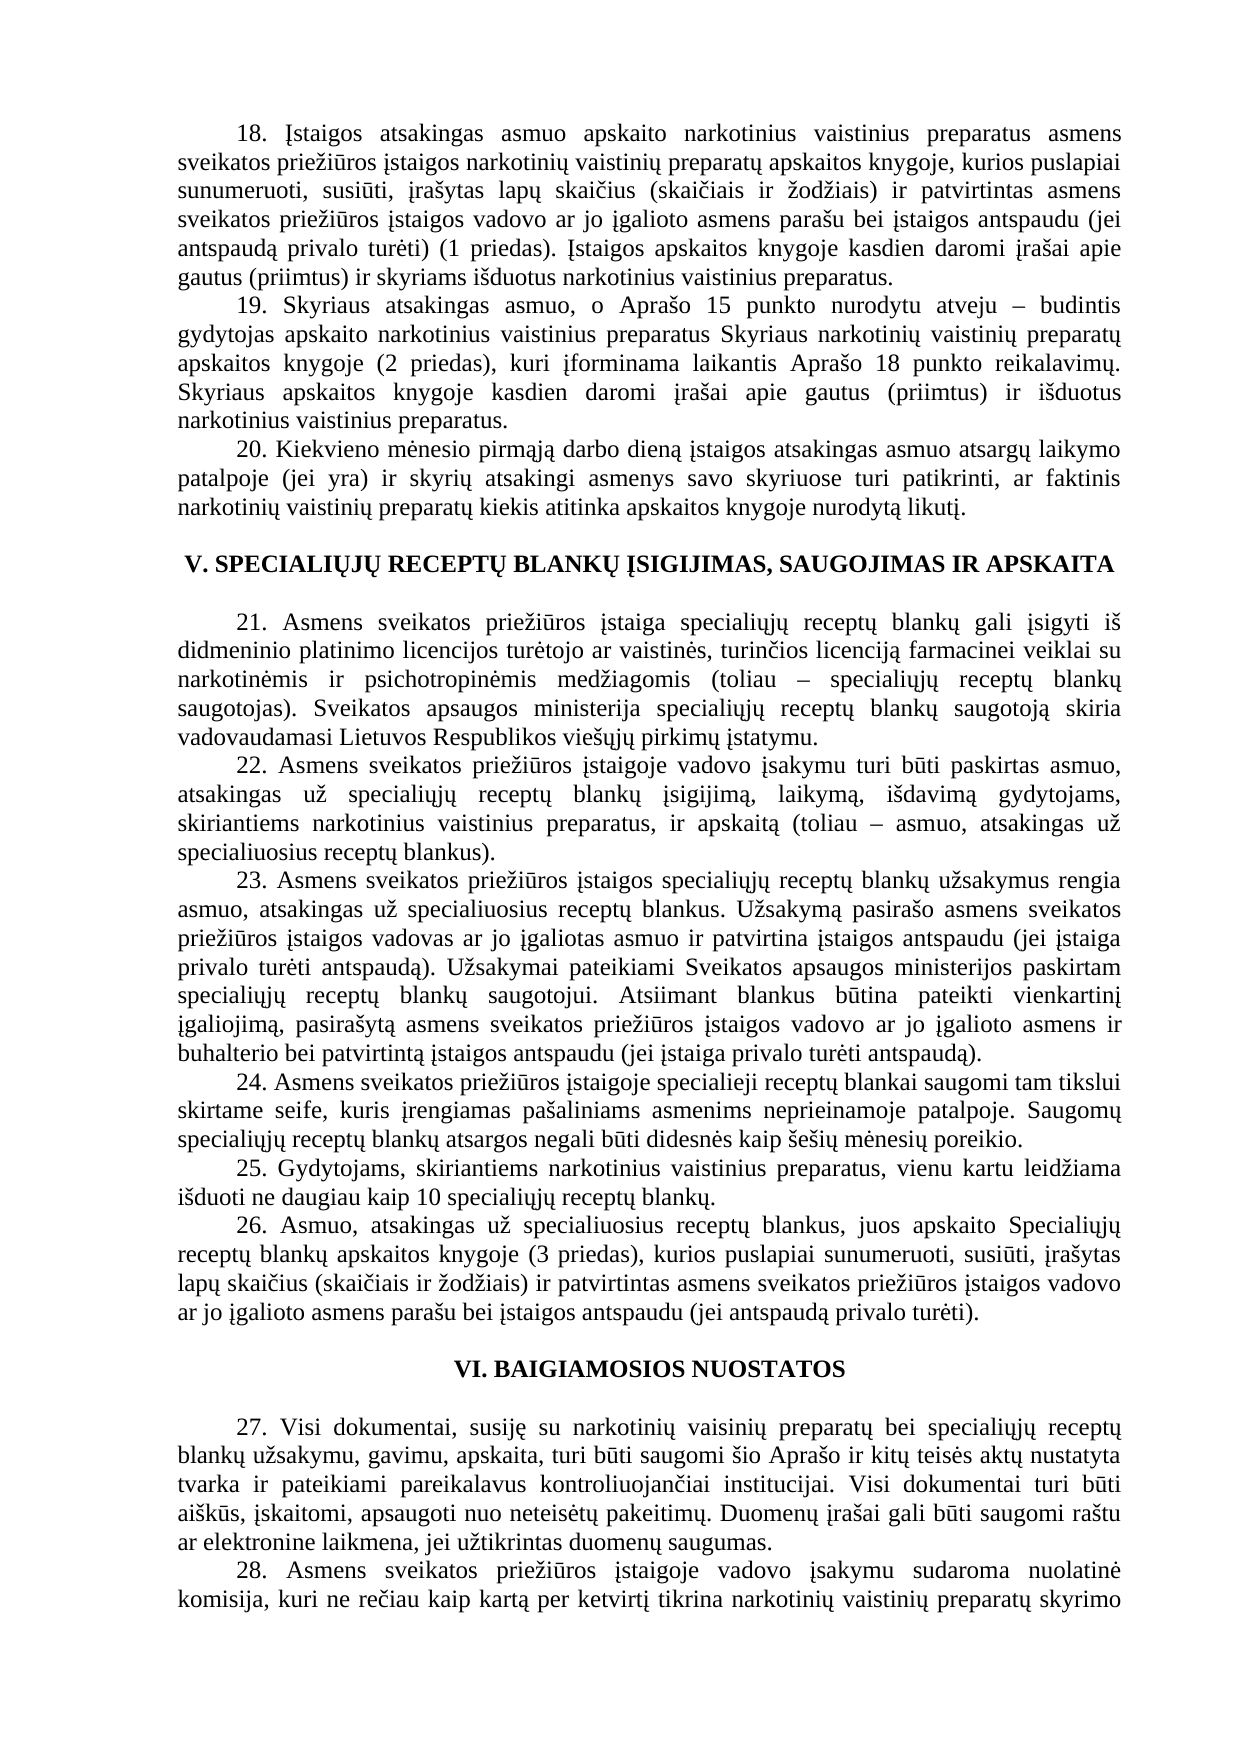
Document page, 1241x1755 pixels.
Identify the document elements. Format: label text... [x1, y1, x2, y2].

text 19. Skyriaus atsakingas asmuo, o Aprašo 15 punkto nurodytu atveju – budintis gydytojas apskaito narkotinius vaistinius preparatus Skyriaus narkotinių vaistinių preparatų apskaitos knygoje (2 priedas), kuri įforminama laikantis Aprašo 18 punkto reikalavimų. Skyriaus apskaitos knygoje kasdien daromi įrašai apie gautus (priimtus) ir išduotus narkotinius vaistinius preparatus. [177, 291, 1122, 434]
text 20. Kiekvieno mėnesio pirmąją darbo dieną įstaigos atsakingas asmuo atsargų laikymo patalpoje (jei yra) ir skyrių atsakingi asmenys savo skyriuose turi patikrinti, ar faktinis narkotinių vaistinių preparatų kiekis atitinka apskaitos knygoje nurodytą likutį. [177, 434, 1122, 521]
text 22. Asmens sveikatos priežiūros įstaigoje vadovo įsakymu turi būti paskirtas asmuo, atsakingas už specialiųjų receptų blankų įsigijimą, laikymą, išdavimą gydytojams, skiriantiems narkotinius vaistinius preparatus, ir apskaitą (toliau – asmuo, atsakingas už specialiuosius receptų blankus). [177, 751, 1122, 866]
text 28. Asmens sveikatos priežiūros įstaigoje vadovo įsakymu sudaroma nuolatinė komisija, kuri ne rečiau kaip kartą per ketvirtį tikrina narkotinių vaistinių preparatų skyrimo [177, 1556, 1122, 1613]
text 21. Asmens sveikatos priežiūros įstaiga specialiųjų receptų blankų gali įsigyti iš didmeninio platinimo licencijos turėtojo ar vaistinės, turinčios licenciją farmacinei veiklai su narkotinėmis ir psichotropinėmis medžiagomis (toliau – specialiųjų receptų blankų saugotojas). Sveikatos apsaugos ministerija specialiųjų receptų blankų saugotoją skiria vadovaudamasi Lietuvos Respublikos viešųjų pirkimų įstatymu. [177, 607, 1122, 751]
text 27. Visi dokumentai, susiję su narkotinių vaisinių preparatų bei specialiųjų receptų blankų užsakymu, gavimu, apskaita, turi būti saugomi šio Aprašo ir kitų teisės aktų nustatyta tvarka ir pateikiami pareikalavus kontroliuojančiai institucijai. Visi dokumentai turi būti aiškūs, įskaitomi, apsaugoti nuo neteisėtų pakeitimų. Duomenų įrašai gali būti saugomi raštu ar elektronine laikmena, jei užtikrintas duomenų saugumas. [177, 1412, 1122, 1556]
text VI. BAIGIAMOSIOS NUOSTATOS [177, 1354, 1122, 1383]
text 18. Įstaigos atsakingas asmuo apskaito narkotinius vaistinius preparatus asmens sveikatos priežiūros įstaigos narkotinių vaistinių preparatų apskaitos knygoje, kurios puslapiai sunumeruoti, susiūti, įrašytas lapų skaičius (skaičiais ir žodžiais) ir patvirtintas asmens sveikatos priežiūros įstaigos vadovo ar jo įgalioto asmens parašu bei įstaigos antspaudu (jei antspaudą privalo turėti) (1 priedas). Įstaigos apskaitos knygoje kasdien daromi įrašai apie gautus (priimtus) ir skyriams išduotus narkotinius vaistinius preparatus. [177, 118, 1122, 291]
text 23. Asmens sveikatos priežiūros įstaigos specialiųjų receptų blankų užsakymus rengia asmuo, atsakingas už specialiuosius receptų blankus. Užsakymą pasirašo asmens sveikatos priežiūros įstaigos vadovas ar jo įgaliotas asmuo ir patvirtina įstaigos antspaudu (jei įstaiga privalo turėti antspaudą). Užsakymai pateikiami Sveikatos apsaugos ministerijos paskirtam specialiųjų receptų blankų saugotojui. Atsiimant blankus būtina pateikti vienkartinį įgaliojimą, pasirašytą asmens sveikatos priežiūros įstaigos vadovo ar jo įgalioto asmens ir buhalterio bei patvirtintą įstaigos antspaudu (jei įstaiga privalo turėti antspaudą). [177, 866, 1122, 1067]
text V. SPECIALIŲJŲ RECEPTŲ BLANKŲ ĮSIGIJIMAS, SAUGOJIMAS IR APSKAITA [177, 549, 1122, 578]
text 24. Asmens sveikatos priežiūros įstaigoje specialieji receptų blankai saugomi tam tikslui skirtame seife, kuris įrengiamas pašaliniams asmenims neprieinamoje patalpoje. Saugomų specialiųjų receptų blankų atsargos negali būti didesnės kaip šešių mėnesių poreikio. [177, 1067, 1122, 1153]
text 25. Gydytojams, skiriantiems narkotinius vaistinius preparatus, vienu kartu leidžiama išduoti ne daugiau kaip 10 specialiųjų receptų blankų. [177, 1153, 1122, 1211]
text 26. Asmuo, atsakingas už specialiuosius receptų blankus, juos apskaito Specialiųjų receptų blankų apskaitos knygoje (3 priedas), kurios puslapiai sunumeruoti, susiūti, įrašytas lapų skaičius (skaičiais ir žodžiais) ir patvirtintas asmens sveikatos priežiūros įstaigos vadovo ar jo įgalioto asmens parašu bei įstaigos antspaudu (jei antspaudą privalo turėti). [177, 1211, 1122, 1326]
